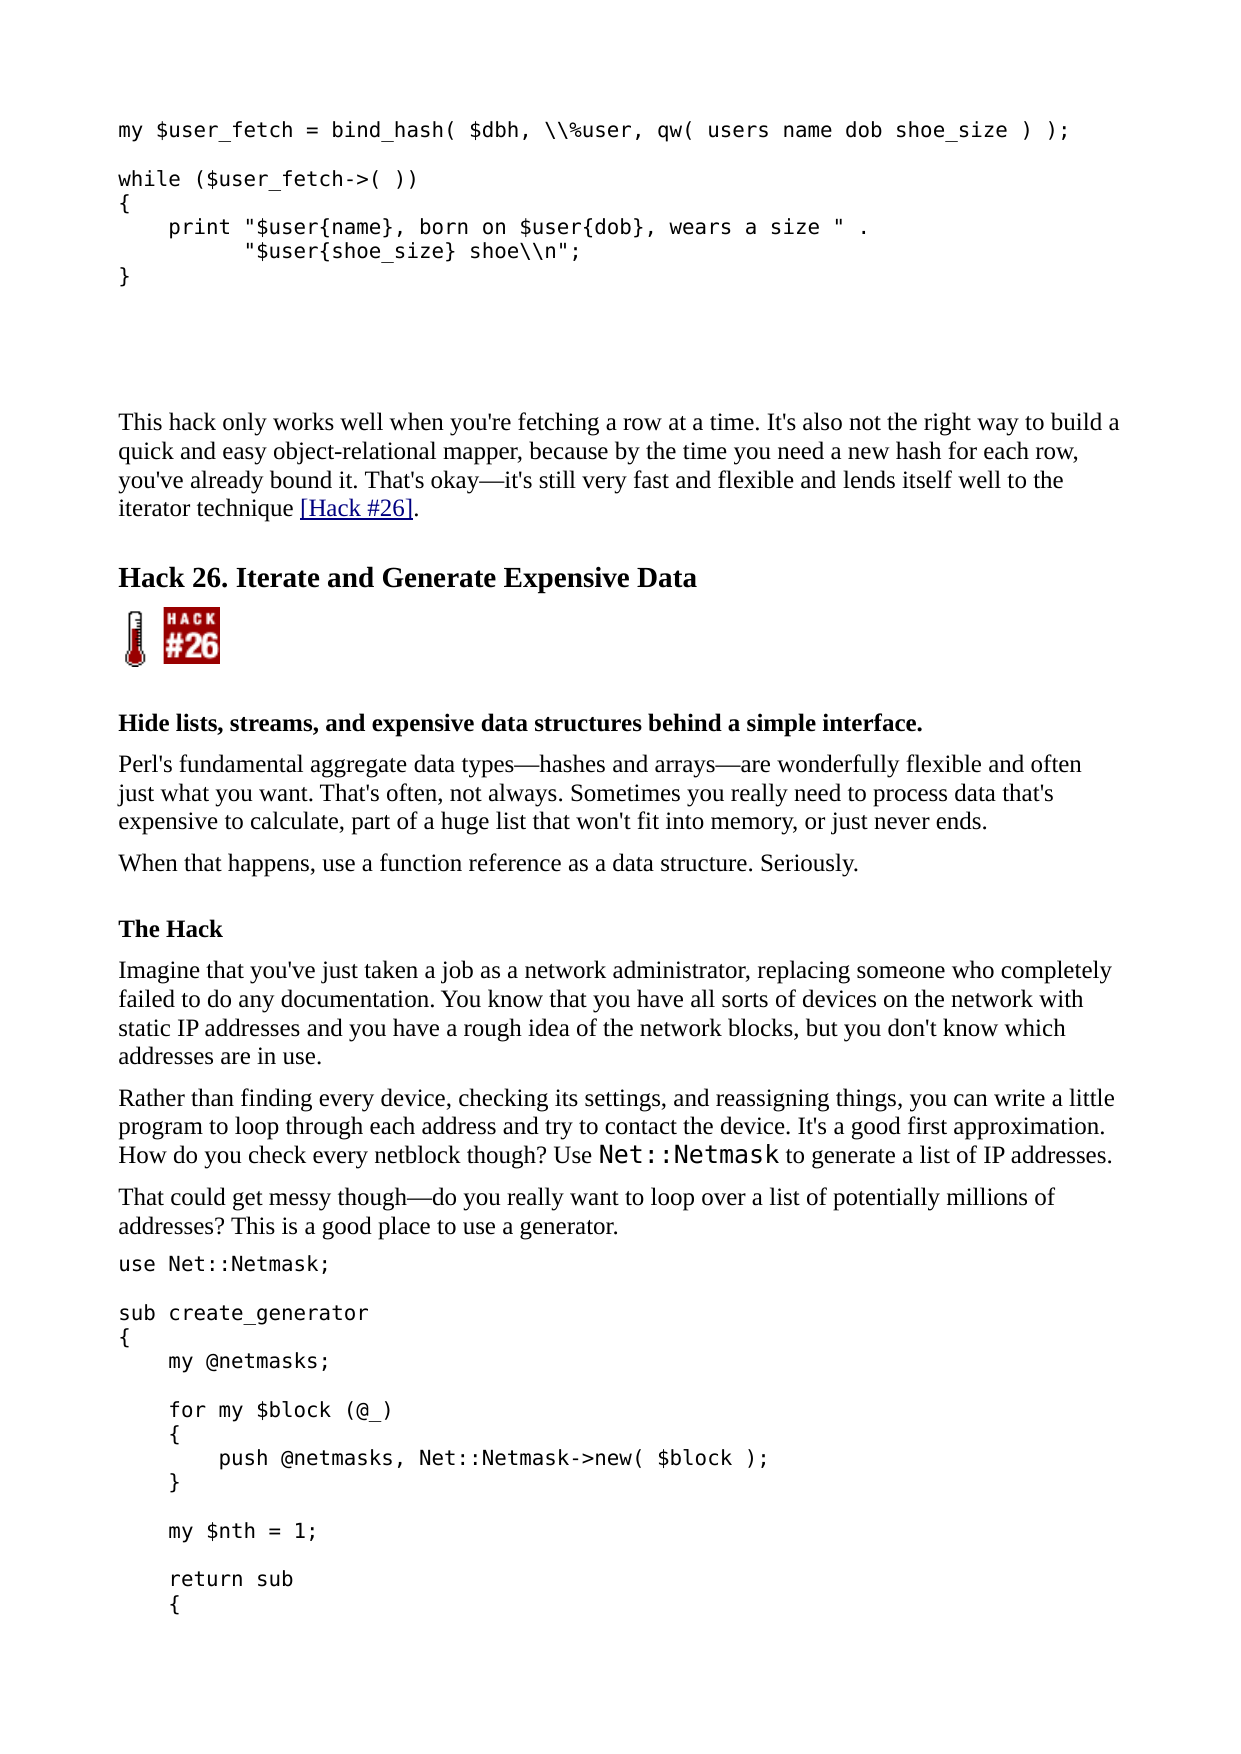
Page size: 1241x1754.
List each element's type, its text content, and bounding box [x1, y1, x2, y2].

text { [118, 191, 1122, 215]
text my $user_fetch = bind_hash( $dbh, \\%user, qw( users name dob shoe_size ) ); [118, 118, 1122, 142]
text { [118, 1325, 1122, 1349]
text } [118, 1470, 1122, 1495]
text print "$user{name}, born on $user{dob}, wears a size " . [118, 215, 1122, 239]
text "$user{shoe_size} shoe\\n"; [118, 239, 1122, 264]
text while ($user_fetch->( )) [118, 167, 1122, 191]
text for my $block (@_) [118, 1398, 1122, 1422]
text } [118, 264, 1122, 288]
picture [124, 610, 147, 667]
text This hack only works well when you're fetching a row at a time. It's also not the right way to build a quick and easy object-relational mapper, because by the time you need a new hash for each row, you've already bound it. That's okay—it's still very fast and flexible and lends itself well to the iterator technique [Hack #26]. [118, 407, 1122, 522]
picture [163, 607, 220, 664]
text Rather than finding every device, checking its settings, and reassigning things, you can write a little program to loop through each address and try to contact the device. It's a good first approximation. How do you check every netblock though? Use Net::Netmask to generate a list of IP addresses. [118, 1083, 1122, 1169]
text { [118, 1422, 1122, 1446]
text return sub [118, 1567, 1122, 1592]
text Perl's fundamental aggregate data types—hashes and arrays—are wonderfully flexible and often just what you want. That's often, not always. Sometimes you really need to process data that's expensive to calculate, part of a huge list that won't fit into memory, or just never ends. [118, 749, 1122, 835]
text { [118, 1592, 1122, 1616]
text Hide lists, streams, and expensive data structures behind a simple interface. [118, 708, 1122, 736]
text my @netmasks; [118, 1349, 1122, 1373]
text sub create_generator [118, 1301, 1122, 1325]
subtitle The Hack [118, 914, 1122, 943]
subtitle Hack 26. Iterate and Generate Expensive Data [118, 560, 1122, 593]
text use Net::Netmask; [118, 1252, 1122, 1276]
text When that happens, use a function reference as a data structure. Seriously. [118, 848, 1122, 876]
text That could get messy though—do you really want to loop over a list of potentially millions of addresses? This is a good place to use a generator. [118, 1182, 1122, 1239]
text push @netmasks, Net::Netmask->new( $block ); [118, 1446, 1122, 1470]
text my $nth = 1; [118, 1519, 1122, 1543]
text Imagine that you've just taken a job as a network administrator, replacing someone who completely failed to do any documentation. You know that you have all sorts of devices on the network with static IP addresses and you have a rough idea of the network blocks, but you don't know which addresses are in use. [118, 955, 1122, 1070]
